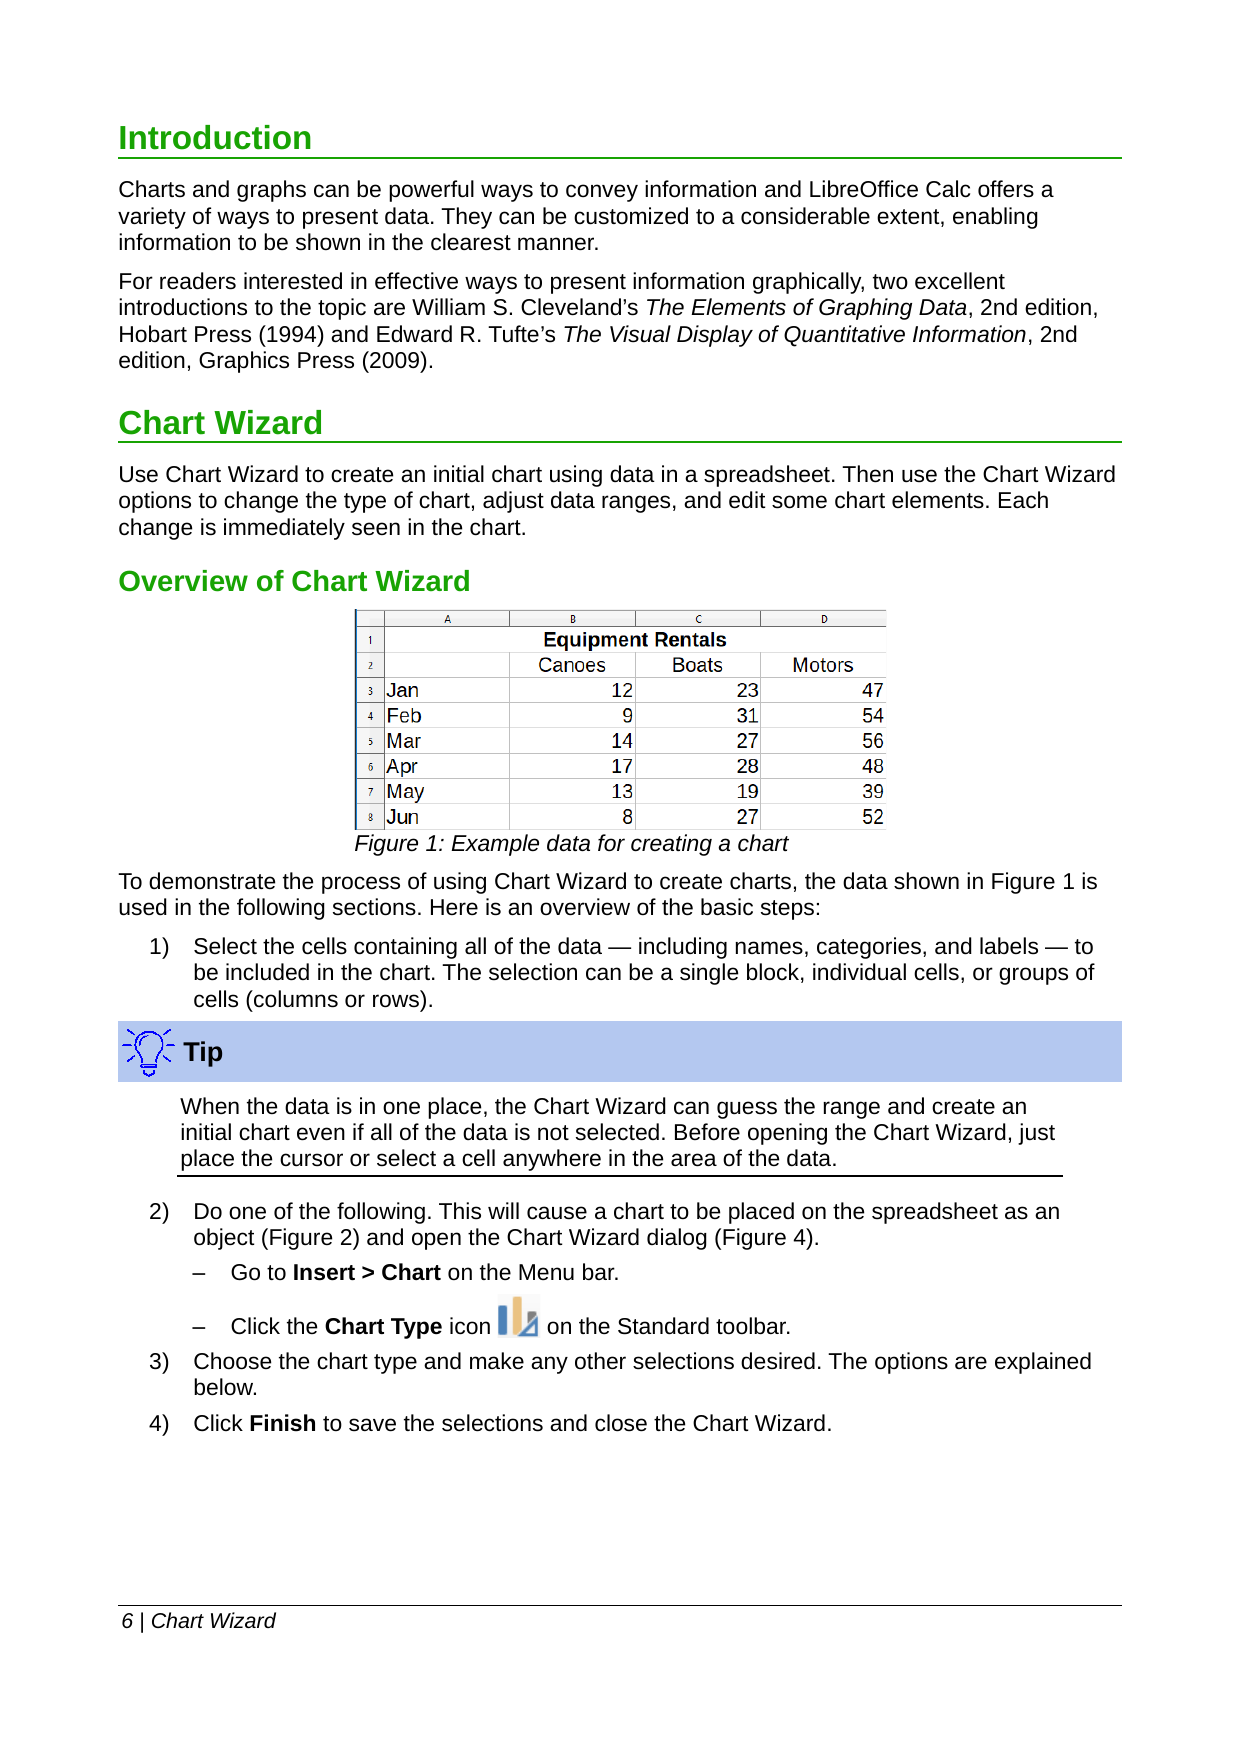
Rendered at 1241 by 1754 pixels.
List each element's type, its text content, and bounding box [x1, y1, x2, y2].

text Charts and graphs can be powerful ways to convey information and LibreOffice Calc offers a variety of ways to present data. They can be customized to a considerable extent, enabling information to be shown in the clearest manner. [118, 176, 1122, 255]
text For readers interested in effective ways to present information graphically, two excellent introductions to the topic are William S. Cleveland’s The Elements of Graphing Data, 2nd edition, Hobart Press (1994) and Edward R. Tufte’s The Visual Display of Quantitative Information, 2nd edition, Graphics Press (2009). [118, 268, 1122, 373]
text To demonstrate the process of using Chart Wizard to create charts, the data shown in Figure 1 is used in the following sections. Here is an overview of the basic steps: [118, 868, 1122, 921]
picture [354, 609, 887, 830]
list Choose the chart type and make any other selections desired. The options are explained below. [169, 1348, 1122, 1401]
list Click Finish to save the selections and close the Chart Wizard. [169, 1409, 1122, 1436]
list Do one of the following. This will cause a chart to be placed on the spreadsheet as an object (Figure 2) and open the Chart Wizard dialog (Figure 4). [169, 1198, 1122, 1251]
picture [497, 1294, 541, 1338]
list Click the Chart Type icon on the Standard toolbar. [192, 1294, 1122, 1339]
picture [119, 1021, 179, 1081]
subtitle Tip [118, 1021, 1122, 1082]
text Figure 1: Example data for creating a chart [354, 830, 886, 856]
subtitle Overview of Chart Wizard [118, 564, 1122, 597]
list Select the cells containing all of the data — including names, categories, and labels — to be included in the chart. The selection can be a single block, individual cells, or groups of cells (columns or rows). [169, 933, 1122, 1012]
list Go to Insert > Chart on the Menu bar. [192, 1259, 1122, 1286]
text When the data is in one place, the Chart Wizard can guess the range and create an initial chart even if all of the data is not selected. Before opening the Chart Wizard, just place the cursor or select a cell anywhere in the area of the data. [177, 1089, 1063, 1175]
subtitle Chart Wizard [118, 403, 1122, 441]
subtitle Introduction [118, 118, 1122, 157]
text Use Chart Wizard to create an initial chart using data in a spreadsheet. Then use the Chart Wizard options to change the type of chart, adjust data ranges, and edit some chart elements. Each change is immediately seen in the chart. [118, 461, 1122, 540]
